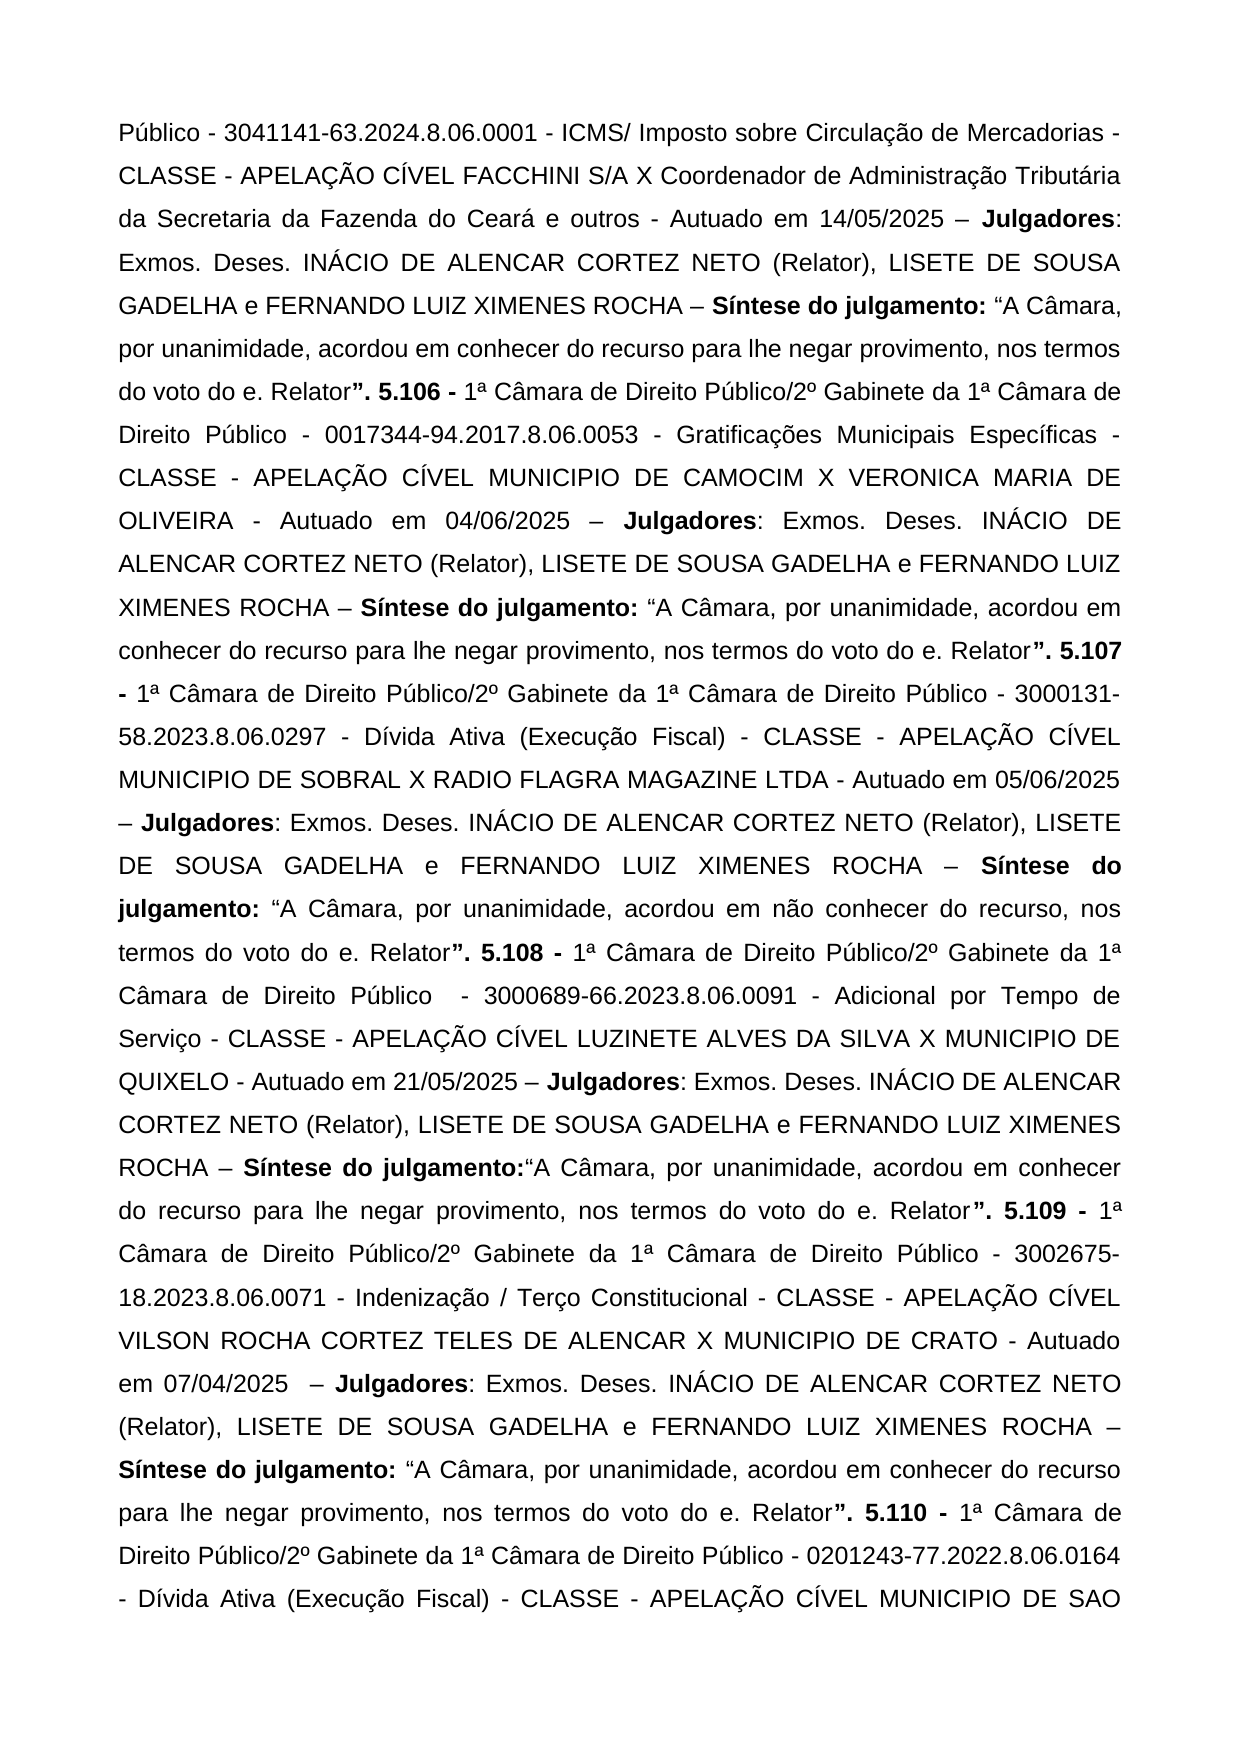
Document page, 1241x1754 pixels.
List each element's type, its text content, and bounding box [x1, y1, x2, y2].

text Público - 3041141-63.2024.8.06.0001 - ICMS/ Imposto sobre Circulação de Mercadorias - CLASSE - APELAÇÃO CÍVEL FACCHINI S/A X Coordenador de Administração Tributária da Secretaria da Fazenda do Ceará e outros - Autuado em 14/05/2025 – Julgadores: Exmos. Deses. INÁCIO DE ALENCAR CORTEZ NETO (Relator), LISETE DE SOUSA GADELHA e FERNANDO LUIZ XIMENES ROCHA – Síntese do julgamento: “A Câmara, por unanimidade, acordou em conhecer do recurso para lhe negar provimento, nos termos do voto do e. Relator”. 5.106 - 1ª Câmara de Direito Público/2º Gabinete da 1ª Câmara de Direito Público - 0017344-94.2017.8.06.0053 - Gratificações Municipais Específicas - CLASSE - APELAÇÃO CÍVEL MUNICIPIO DE CAMOCIM X VERONICA MARIA DE OLIVEIRA - Autuado em 04/06/2025 – Julgadores: Exmos. Deses. INÁCIO DE ALENCAR CORTEZ NETO (Relator), LISETE DE SOUSA GADELHA e FERNANDO LUIZ XIMENES ROCHA – Síntese do julgamento: “A Câmara, por unanimidade, acordou em conhecer do recurso para lhe negar provimento, nos termos do voto do e. Relator”. 5.107 - 1ª Câmara de Direito Público/2º Gabinete da 1ª Câmara de Direito Público - 3000131-58.2023.8.06.0297 - Dívida Ativa (Execução Fiscal) - CLASSE - APELAÇÃO CÍVEL MUNICIPIO DE SOBRAL X RADIO FLAGRA MAGAZINE LTDA - Autuado em 05/06/2025 – Julgadores: Exmos. Deses. INÁCIO DE ALENCAR CORTEZ NETO (Relator), LISETE DE SOUSA GADELHA e FERNANDO LUIZ XIMENES ROCHA – Síntese do julgamento: “A Câmara, por unanimidade, acordou em não conhecer do recurso, nos termos do voto do e. Relator”. 5.108 - 1ª Câmara de Direito Público/2º Gabinete da 1ª Câmara de Direito Público - 3000689-66.2023.8.06.0091 - Adicional por Tempo de Serviço - CLASSE - APELAÇÃO CÍVEL LUZINETE ALVES DA SILVA X MUNICIPIO DE QUIXELO - Autuado em 21/05/2025 – Julgadores: Exmos. Deses. INÁCIO DE ALENCAR CORTEZ NETO (Relator), LISETE DE SOUSA GADELHA e FERNANDO LUIZ XIMENES ROCHA – Síntese do julgamento:“A Câmara, por unanimidade, acordou em conhecer do recurso para lhe negar provimento, nos termos do voto do e. Relator”. 5.109 - 1ª Câmara de Direito Público/2º Gabinete da 1ª Câmara de Direito Público - 3002675-18.2023.8.06.0071 - Indenização / Terço Constitucional - CLASSE - APELAÇÃO CÍVEL VILSON ROCHA CORTEZ TELES DE ALENCAR X MUNICIPIO DE CRATO - Autuado em 07/04/2025 – Julgadores: Exmos. Deses. INÁCIO DE ALENCAR CORTEZ NETO (Relator), LISETE DE SOUSA GADELHA e FERNANDO LUIZ XIMENES ROCHA – Síntese do julgamento: “A Câmara, por unanimidade, acordou em conhecer do recurso para lhe negar provimento, nos termos do voto do e. Relator”. 5.110 - 1ª Câmara de Direito Público/2º Gabinete da 1ª Câmara de Direito Público - 0201243-77.2022.8.06.0164 - Dívida Ativa (Execução Fiscal) - CLASSE - APELAÇÃO CÍVEL MUNICIPIO DE SAO [118, 118, 1122, 1613]
